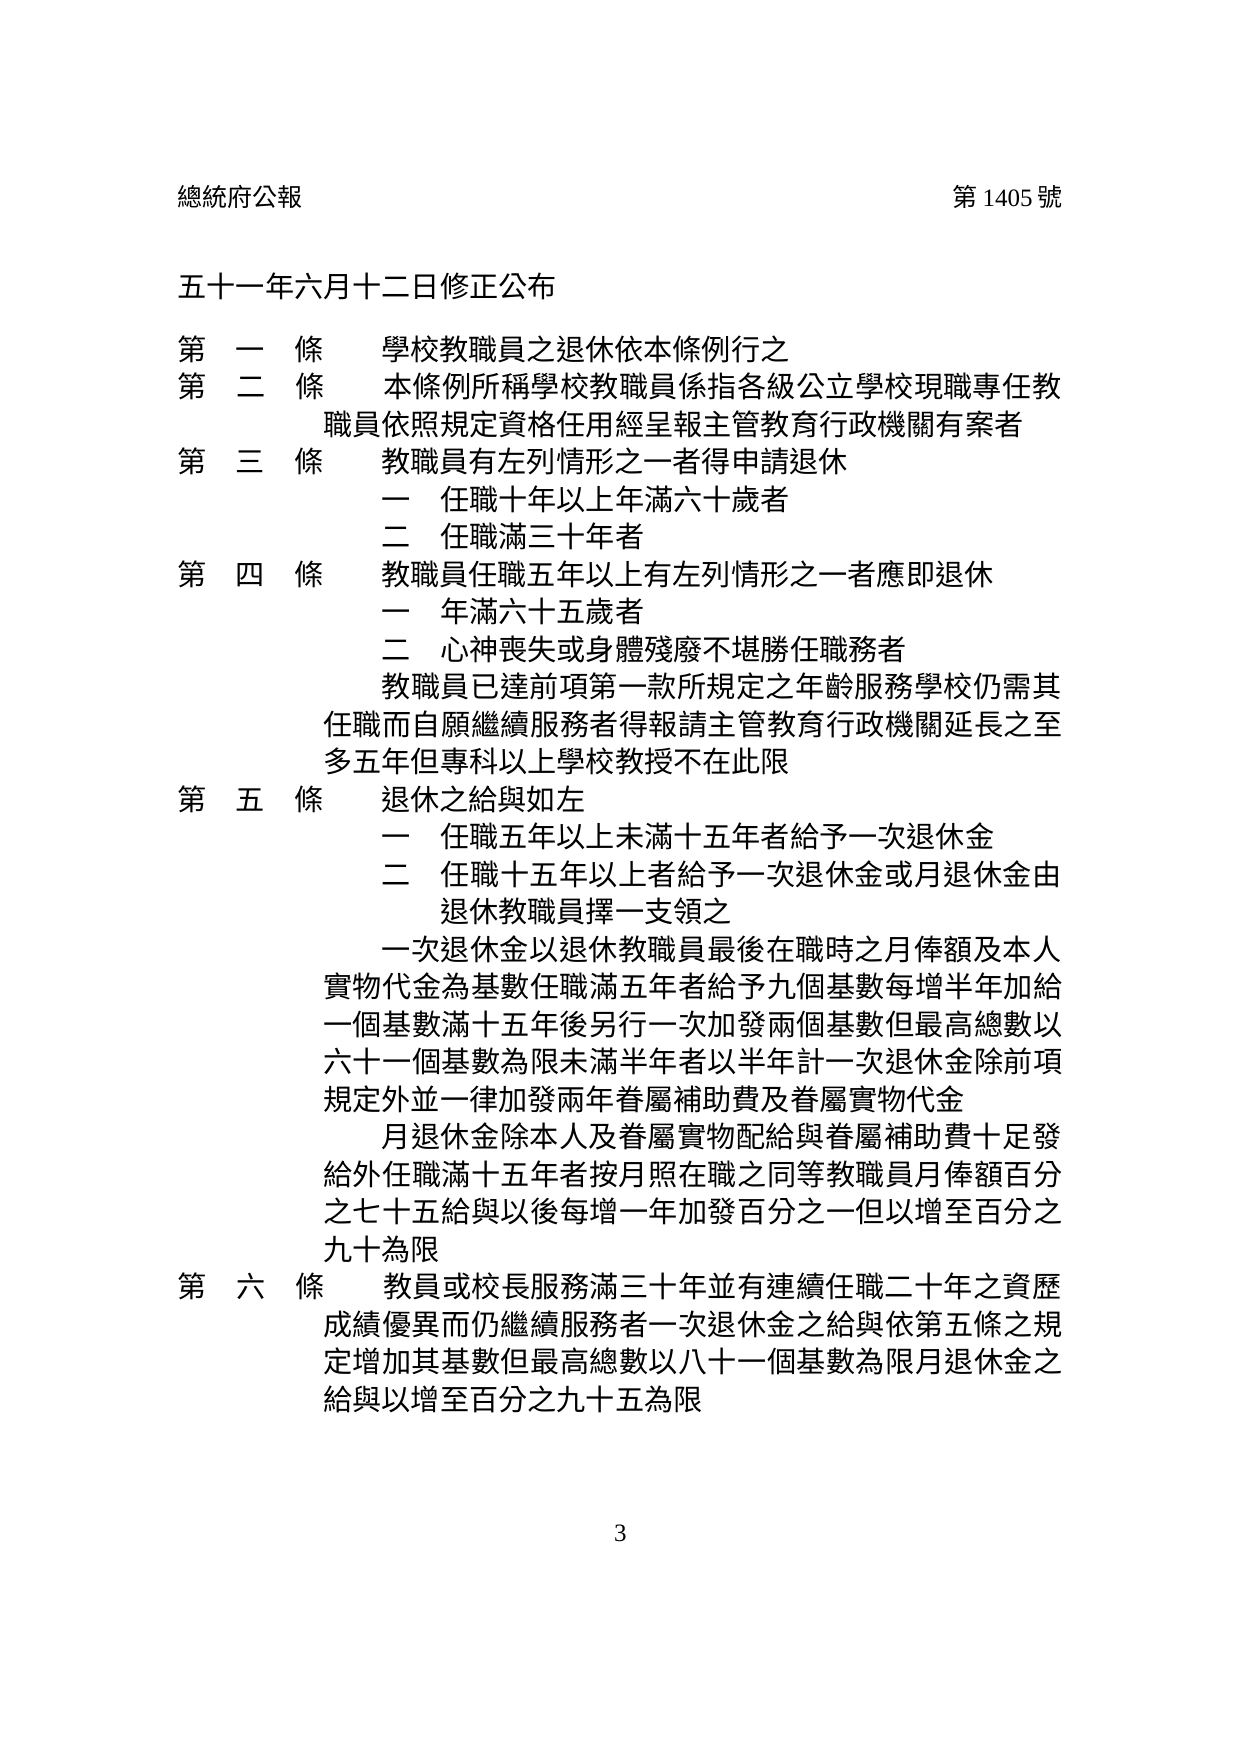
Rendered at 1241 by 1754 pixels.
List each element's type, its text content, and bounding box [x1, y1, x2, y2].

text 二 心神喪失或身體殘廢不堪勝任職務者 [381, 630, 1063, 668]
text 第 六 條 教員或校長服務滿三十年並有連續任職二十年之資歷成績優異而仍繼續服務者一次退休金之給與依第五條之規定增加其基數但最高總數以八十一個基數為限月退休金之給與以增至百分之九十五為限 [177, 1268, 1063, 1418]
text 第 二 條 本條例所稱學校教職員係指各級公立學校現職專任教職員依照規定資格任用經呈報主管教育行政機關有案者 [177, 368, 1063, 443]
text 一 任職十年以上年滿六十歲者 [381, 480, 1063, 518]
text 五十一年六月十二日修正公布 [177, 266, 1063, 305]
text 二 任職十五年以上者給予一次退休金或月退休金由退休教職員擇一支領之 [381, 855, 1063, 930]
text 一次退休金以退休教職員最後在職時之月俸額及本人實物代金為基數任職滿五年者給予九個基數每增半年加給一個基數滿十五年後另行一次加發兩個基數但最高總數以六十一個基數為限未滿半年者以半年計一次退休金除前項規定外並一律加發兩年眷屬補助費及眷屬實物代金 [323, 930, 1063, 1118]
text 一 任職五年以上未滿十五年者給予一次退休金 [381, 818, 1063, 855]
text 第 四 條 教職員任職五年以上有左列情形之一者應即退休 [177, 555, 1063, 593]
text 一 年滿六十五歲者 [381, 593, 1063, 630]
text 教職員已達前項第一款所規定之年齡服務學校仍需其任職而自願繼續服務者得報請主管教育行政機關延長之至多五年但專科以上學校教授不在此限 [323, 668, 1063, 780]
text 月退休金除本人及眷屬實物配給與眷屬補助費十足發給外任職滿十五年者按月照在職之同等教職員月俸額百分之七十五給與以後每增一年加發百分之一但以增至百分之九十為限 [323, 1118, 1063, 1268]
text 二 任職滿三十年者 [381, 518, 1063, 555]
text 第 五 條 退休之給與如左 [177, 780, 1063, 818]
text 第 三 條 教職員有左列情形之一者得申請退休 [177, 443, 1063, 480]
text 第 一 條 學校教職員之退休依本條例行之 [177, 330, 1063, 368]
